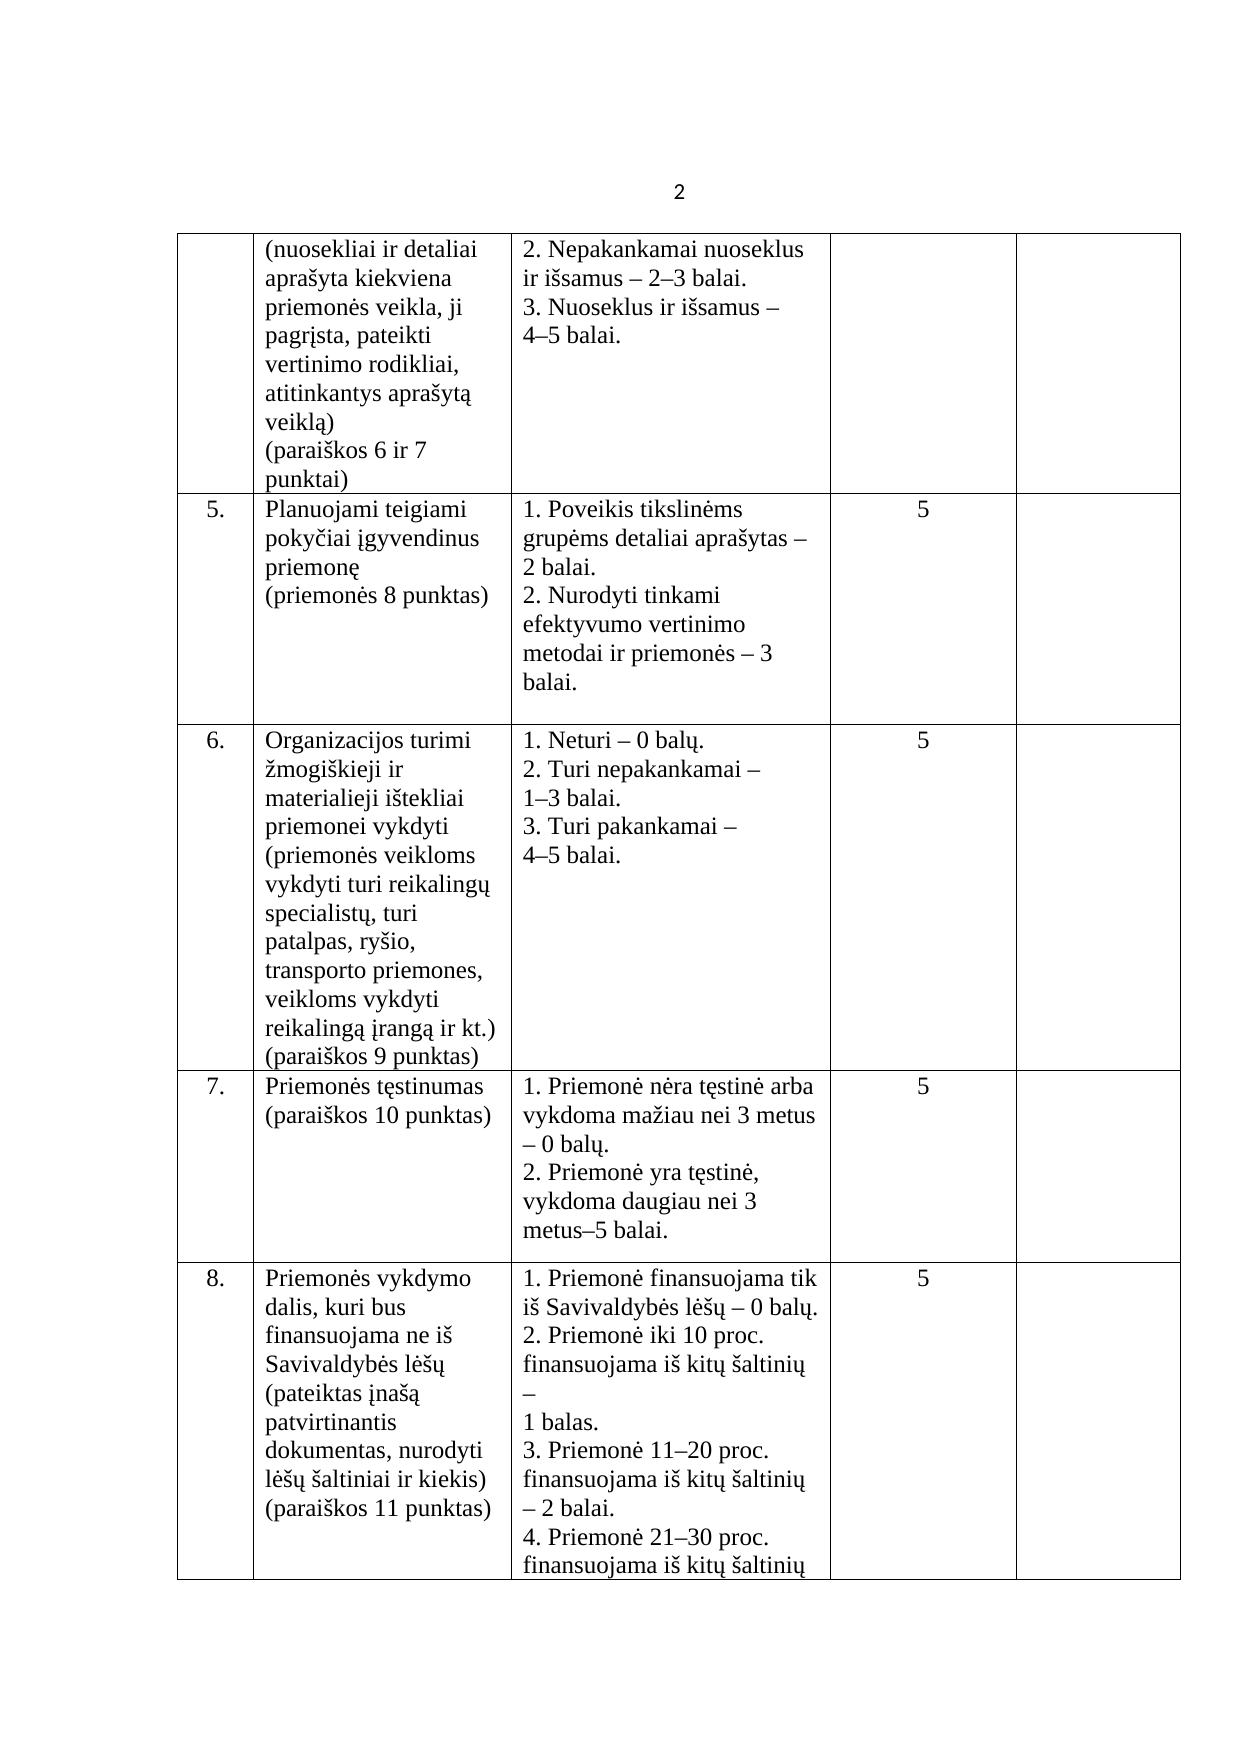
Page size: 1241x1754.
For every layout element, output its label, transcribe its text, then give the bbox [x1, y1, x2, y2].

table_cell 8. [178, 1263, 253, 1579]
table_cell 5 [831, 494, 1016, 724]
table_cell 5 [831, 1071, 1016, 1262]
table_cell 1. Priemonė finansuojama tik iš Savivaldybės lėšų – 0 balų. 2. Priemonė iki 10 proc. finansuojama iš kitų šaltinių – 1 balas. 3. Priemonė 11–20 proc. finansuojama iš kitų šaltinių – 2 balai. 4. Priemonė 21–30 proc. finansuojama iš kitų šaltinių [512, 1263, 830, 1579]
table_cell 5. [178, 494, 253, 724]
table_cell [1017, 234, 1180, 493]
table_cell [1017, 725, 1180, 1070]
table_cell 5 [831, 1263, 1016, 1579]
table_cell Priemonės tęstinumas (paraiškos 10 punktas) [254, 1071, 511, 1262]
table_cell 1. Poveikis tikslinėms grupėms detaliai aprašytas – 2 balai. 2. Nurodyti tinkami efektyvumo vertinimo metodai ir priemonės – 3 balai. [512, 494, 830, 724]
table_cell 6. [178, 725, 253, 1070]
table_cell [831, 234, 1016, 493]
table_cell Planuojami teigiami pokyčiai įgyvendinus priemonę (priemonės 8 punktas) [254, 494, 511, 724]
table_cell 7. [178, 1071, 253, 1262]
table_cell [178, 234, 253, 493]
table_cell (nuosekliai ir detaliai aprašyta kiekviena priemonės veikla, ji pagrįsta, pateikti vertinimo rodikliai, atitinkantys aprašytą veiklą) (paraiškos 6 ir 7 punktai) [254, 234, 511, 493]
table_cell [1017, 1263, 1180, 1579]
table_cell Priemonės vykdymo dalis, kuri bus finansuojama ne iš Savivaldybės lėšų (pateiktas įnašą patvirtinantis dokumentas, nurodyti lėšų šaltiniai ir kiekis) (paraiškos 11 punktas) [254, 1263, 511, 1579]
table_cell 1. Priemonė nėra tęstinė arba vykdoma mažiau nei 3 metus – 0 balų. 2. Priemonė yra tęstinė, vykdoma daugiau nei 3 metus–5 balai. [512, 1071, 830, 1262]
table_cell 1. Neturi – 0 balų. 2. Turi nepakankamai – 1–3 balai. 3. Turi pakankamai – 4–5 balai. [512, 725, 830, 1070]
table_cell [1017, 1071, 1180, 1262]
table_cell 5 [831, 725, 1016, 1070]
table_cell [1017, 494, 1180, 724]
table_cell 2. Nepakankamai nuoseklus ir išsamus – 2–3 balai. 3. Nuoseklus ir išsamus – 4–5 balai. [512, 234, 830, 493]
table_cell Organizacijos turimi žmogiškieji ir materialieji ištekliai priemonei vykdyti (priemonės veikloms vykdyti turi reikalingų specialistų, turi patalpas, ryšio, transporto priemones, veikloms vykdyti reikalingą įrangą ir kt.) (paraiškos 9 punktas) [254, 725, 511, 1070]
